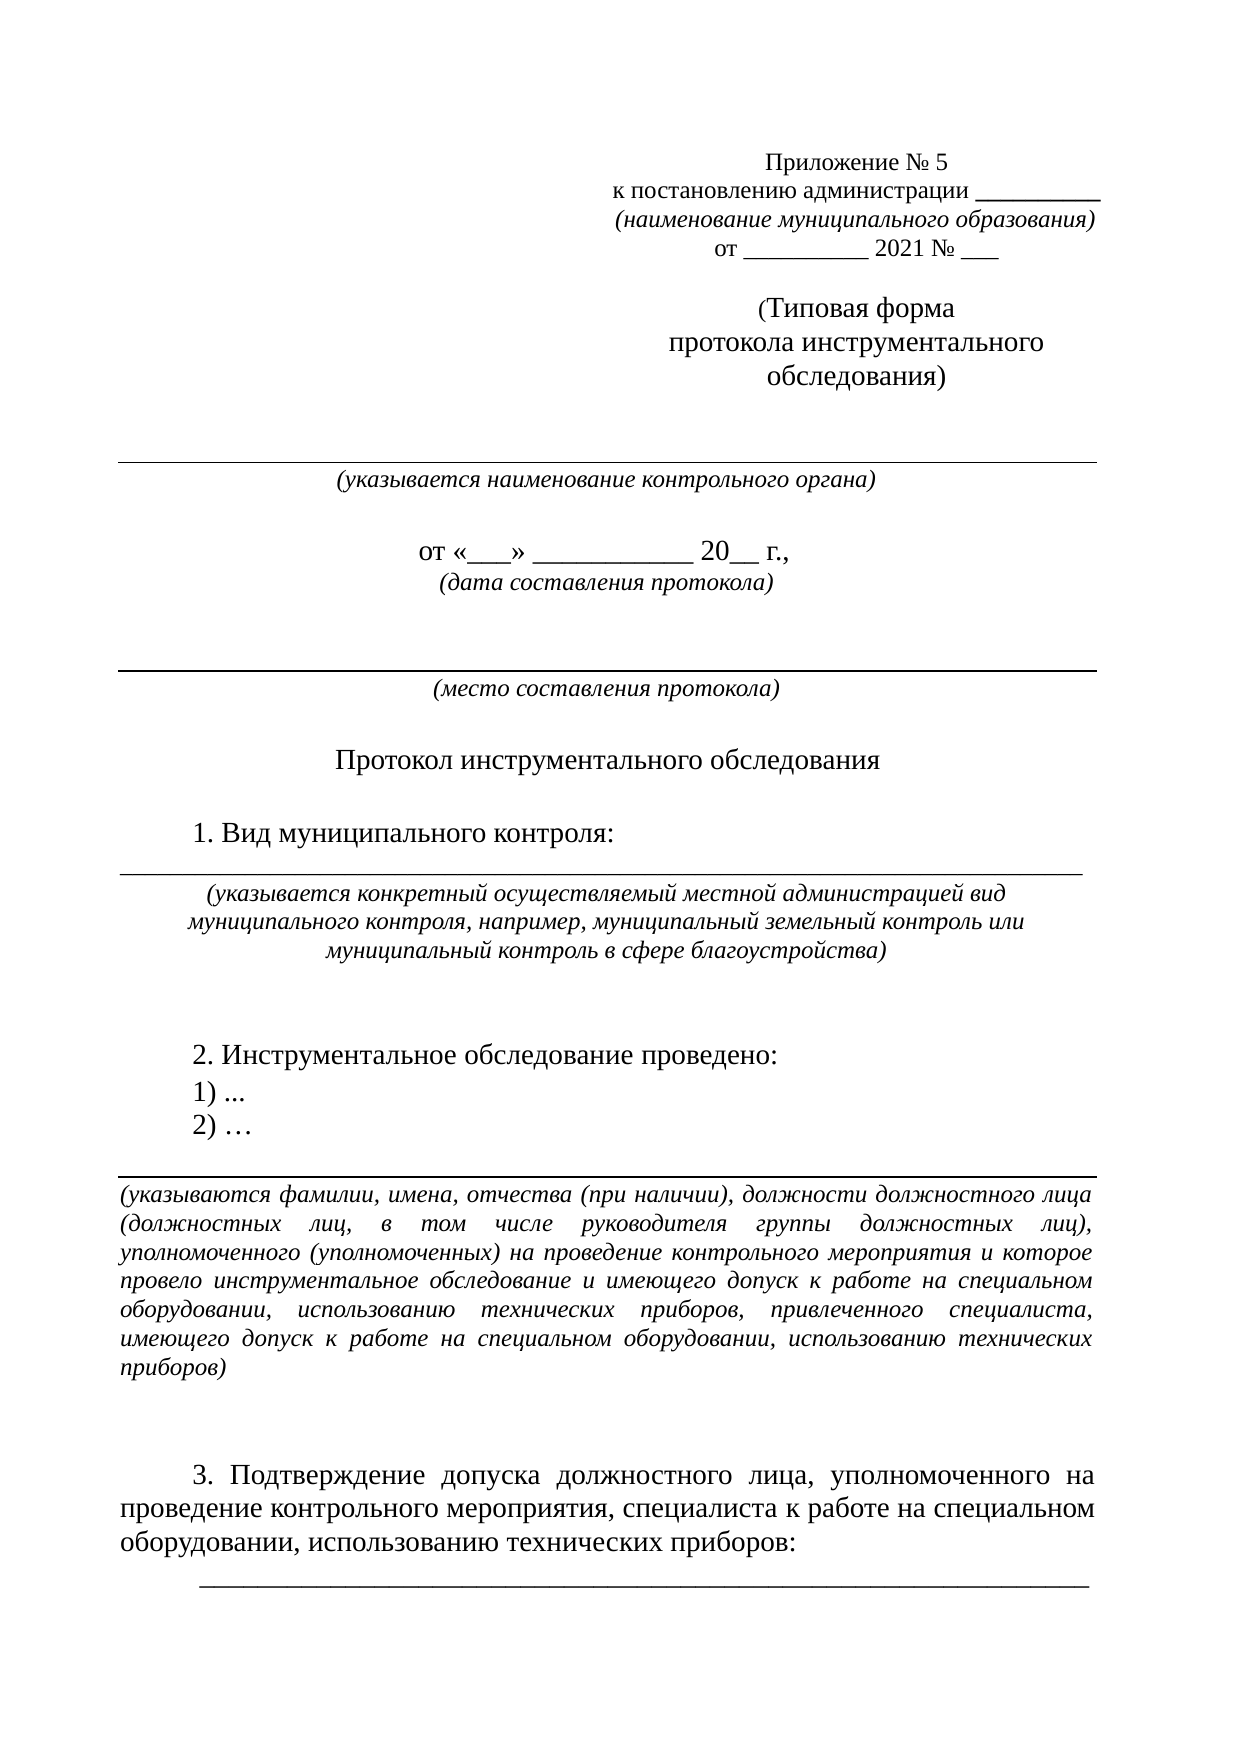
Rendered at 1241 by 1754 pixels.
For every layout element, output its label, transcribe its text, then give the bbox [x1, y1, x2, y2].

table_cell [118, 634, 1097, 670]
text (Типовая форма протокола инструментального обследования) [591, 291, 1122, 391]
table_cell 2. Инструментальное обследование проведено: [118, 1036, 1097, 1072]
table_cell 1. Вид муниципального контроля: _____________________________________________________________________________ (указывается конкретный осуществляемый местной администрацией вид муниципального контроля, например, муниципальный земельный контроль или муниципальный контроль в сфере благоустройства) [118, 814, 1097, 999]
text к постановлению администрации __________ (наименование муниципального образования) [591, 176, 1122, 233]
table_cell Протокол инструментального обследования [118, 740, 1097, 777]
table_cell [118, 495, 1097, 532]
table_cell [118, 999, 1097, 1036]
table_cell [118, 1382, 1097, 1419]
table_cell [118, 777, 1097, 814]
table_cell [118, 704, 1097, 740]
table_cell [118, 1419, 1097, 1455]
table_cell (место составления протокола) [118, 672, 1097, 704]
table_cell [118, 597, 1097, 634]
table_cell (указывается наименование контрольного органа) [118, 463, 1097, 495]
table_cell 1) ... 2) … [118, 1072, 1097, 1176]
table_cell от «___» ___________ 20__ г., (дата составления протокола) [118, 532, 1097, 597]
table_header [118, 425, 1097, 461]
table_cell (указываются фамилии, имена, отчества (при наличии), должности должностного лица (должностных лиц, в том числе руководителя группы должностных лиц), уполномоченного (уполномоченных) на проведение контрольного мероприятия и которое провело инструментальное обследование и имеющего допуск к работе на специальном оборудовании, использованию технических приборов, привлеченного специалиста, имеющего допуск к работе на специальном оборудовании, использованию технических приборов) [118, 1178, 1097, 1382]
text Приложение № 5 [591, 147, 1122, 176]
table_cell 3. Подтверждение допуска должностного лица, уполномоченного на проведение контрольного мероприятия, специалиста к работе на специальном оборудовании, использованию технических приборов: _____________________________________________________________ [118, 1455, 1097, 1626]
text от __________ 2021 № ___ [591, 233, 1122, 262]
